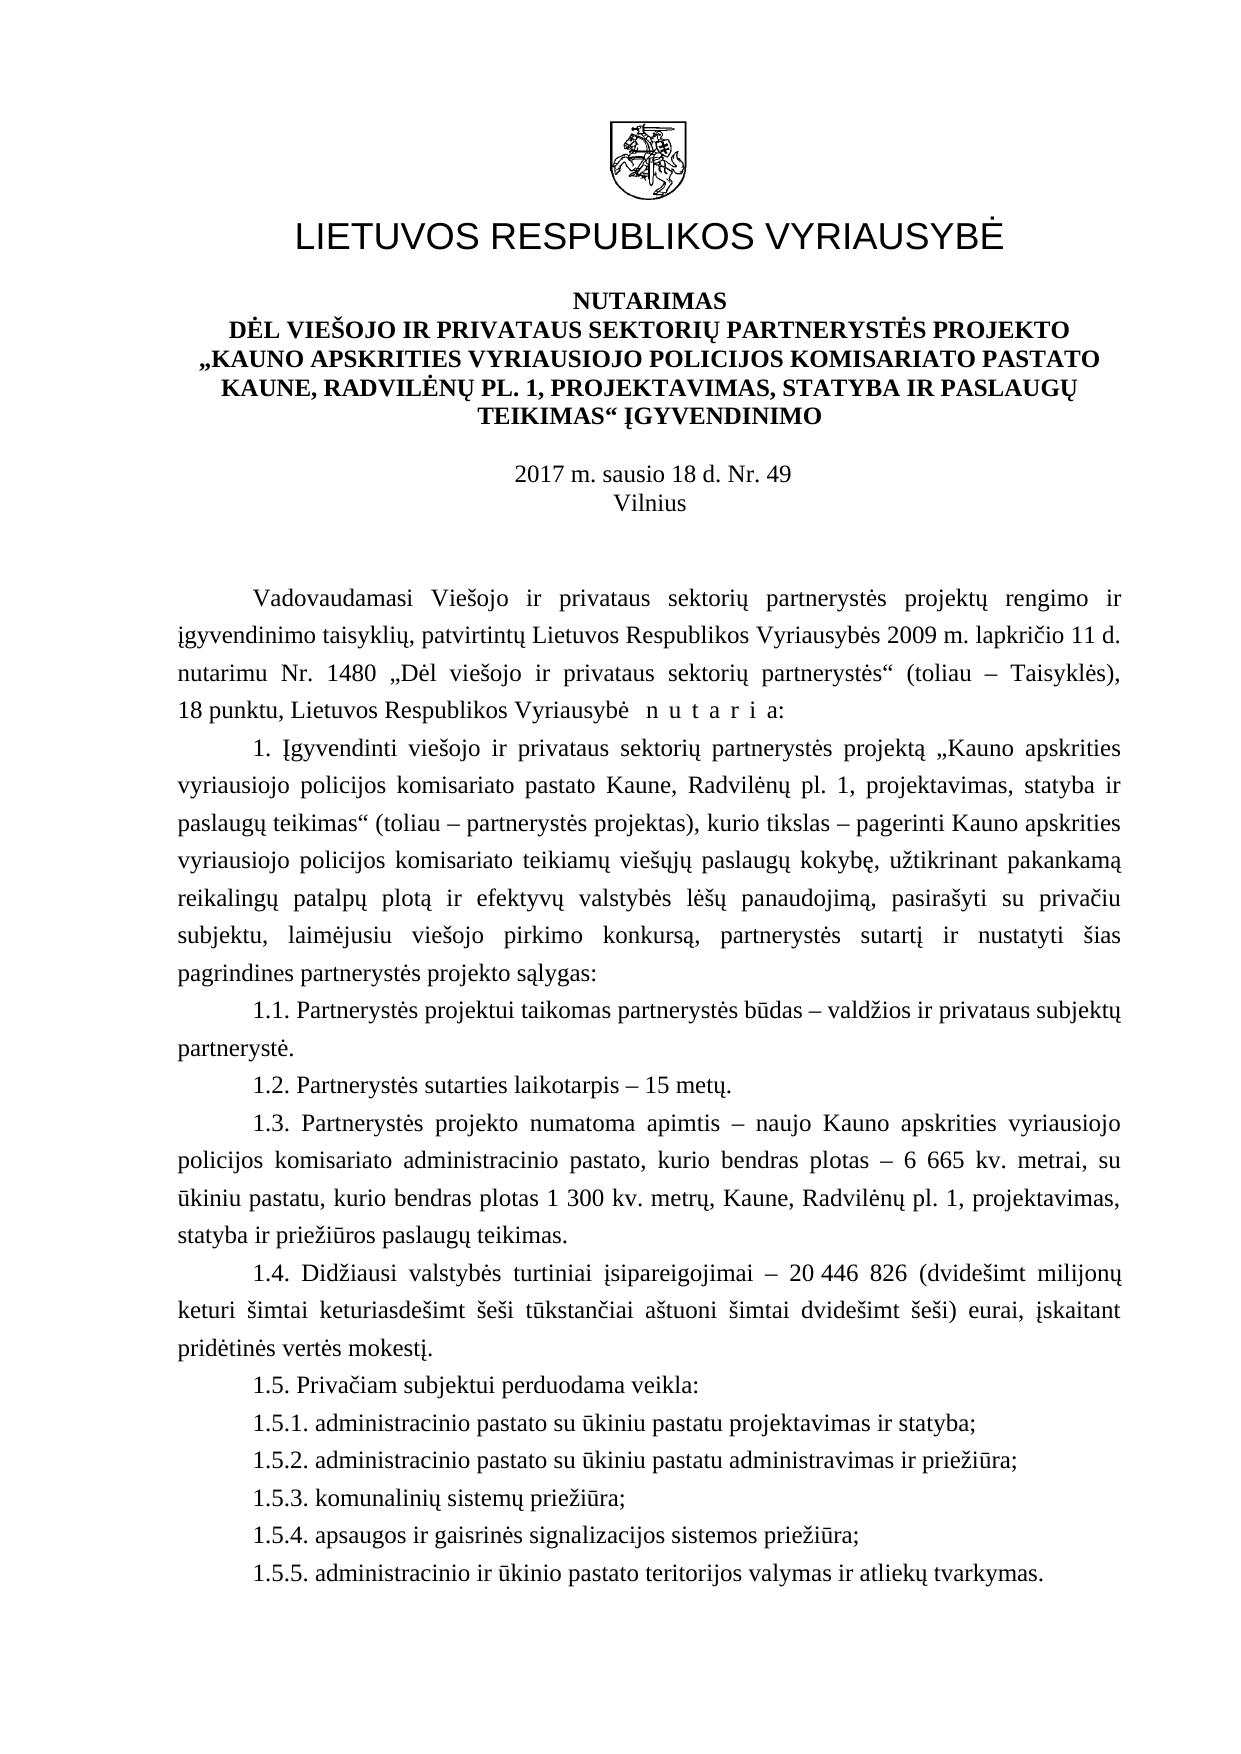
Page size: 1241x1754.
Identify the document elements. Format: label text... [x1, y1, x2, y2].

text 1. Įgyvendinti viešojo ir privataus sektorių partnerystės projektą „Kauno apskrities vyriausiojo policijos komisariato pastato Kaune, Radvilėnų pl. 1, projektavimas, statyba ir paslaugų teikimas“ (toliau – partnerystės projektas), kurio tikslas – pagerinti Kauno apskrities vyriausiojo policijos komisariato teikiamų viešųjų paslaugų kokybę, užtikrinant pakankamą reikalingų patalpų plotą ir efektyvų valstybės lėšų panaudojimą, pasirašyti su privačiu subjektu, laimėjusiu viešojo pirkimo konkursą, partnerystės sutartį ir nustatyti šias pagrindines partnerystės projekto sąlygas: [177, 724, 1122, 986]
text Vadovaudamasi Viešojo ir privataus sektorių partnerystės projektų rengimo ir įgyvendinimo taisyklių, patvirtintų Lietuvos Respublikos Vyriausybės 2009 m. lapkričio 11 d. nutarimu Nr. 1480 „Dėl viešojo ir privataus sektorių partnerystės“ (toliau – Taisyklės), 18 punktu, Lietuvos Respublikos Vyriausybė nutaria: [177, 574, 1122, 724]
text 1.3. Partnerystės projekto numatoma apimtis – naujo Kauno apskrities vyriausiojo policijos komisariato administracinio pastato, kurio bendras plotas – 6 665 kv. metrai, su ūkiniu pastatu, kurio bendras plotas 1 300 kv. metrų, Kaune, Radvilėnų pl. 1, projektavimas, statyba ir priežiūros paslaugų teikimas. [177, 1099, 1122, 1249]
text 1.2. Partnerystės sutarties laikotarpis – 15 metų. [177, 1061, 1122, 1099]
text 1.1. Partnerystės projektui taikomas partnerystės būdas – valdžios ir privataus subjektų partnerystė. [177, 986, 1122, 1061]
text 1.5. Privačiam subjektui perduodama veikla: [177, 1361, 1122, 1399]
text 1.5.5. administracinio ir ūkinio pastato teritorijos valymas ir atliekų tvarkymas. [177, 1549, 1122, 1586]
text 1.5.2. administracinio pastato su ūkiniu pastatu administravimas ir priežiūra; [177, 1436, 1122, 1474]
text DĖL VIEŠOJO IR PRIVATAUS SEKTORIŲ PARTNERYSTĖS PROJEKTO „KAUNO APSKRITIES VYRIAUSIOJO POLICIJOS KOMISARIATO PASTATO KAUNE, RADVILĖNŲ PL. 1, PROJEKTAVIMAS, STATYBA IR PASLAUGŲ TEIKIMAS“ ĮGYVENDINIMO [177, 315, 1122, 430]
text Vilnius [177, 488, 1122, 516]
text nutarimas [177, 286, 1122, 315]
text 1.5.4. apsaugos ir gaisrinės signalizacijos sistemos priežiūra; [177, 1511, 1122, 1549]
text 2017 m. sausio 18 d. Nr. 49 [177, 459, 1122, 488]
text Lietuvos Respublikos Vyriausybė [177, 214, 1122, 258]
text 1.4. Didžiausi valstybės turtiniai įsipareigojimai – 20 446 826 (dvidešimt milijonų keturi šimtai keturiasdešimt šeši tūkstančiai aštuoni šimtai dvidešimt šeši) eurai, įskaitant pridėtinės vertės mokestį. [177, 1249, 1122, 1361]
text 1.5.1. administracinio pastato su ūkiniu pastatu projektavimas ir statyba; [177, 1399, 1122, 1436]
text 1.5.3. komunalinių sistemų priežiūra; [177, 1474, 1122, 1511]
